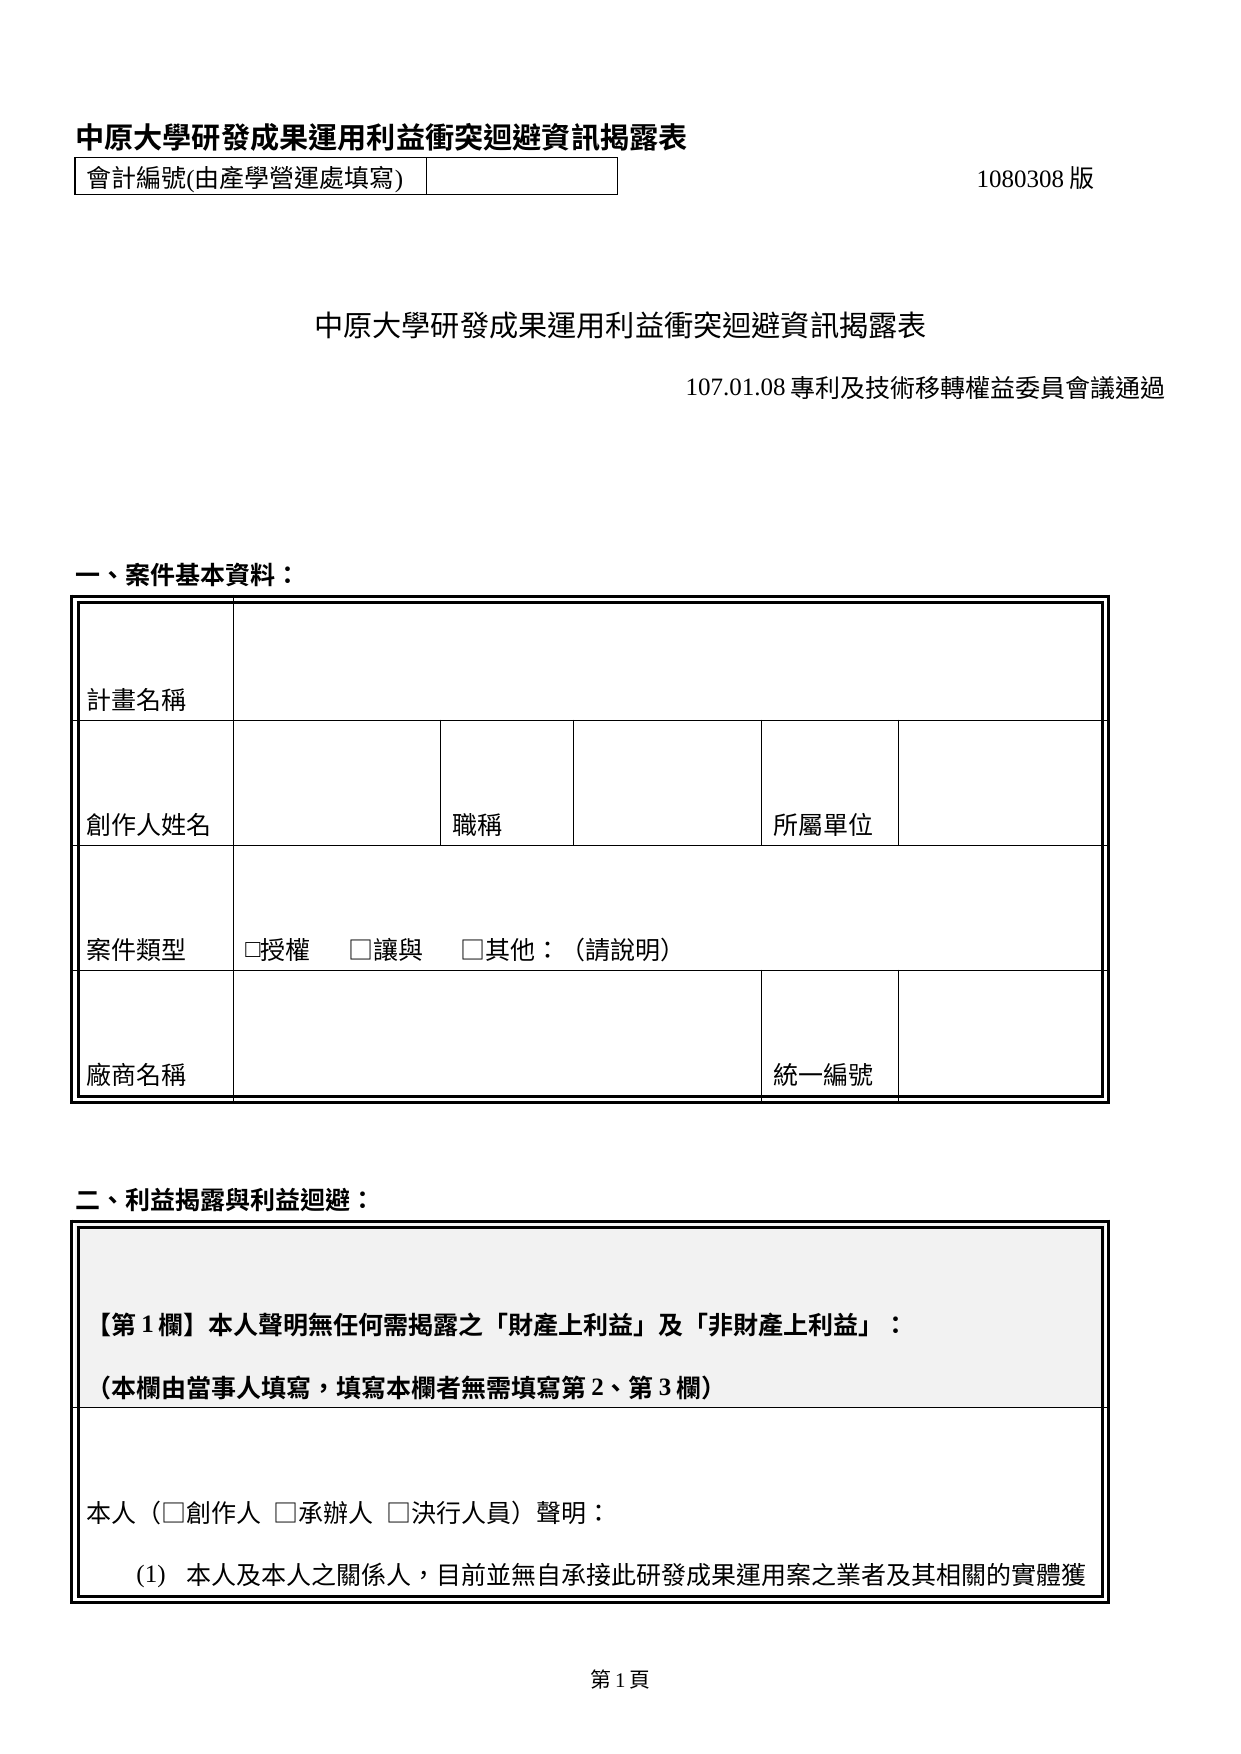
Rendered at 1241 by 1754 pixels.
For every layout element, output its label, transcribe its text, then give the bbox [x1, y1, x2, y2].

text 107.01.08專利及技術移轉權益委員會議通過 [75, 344, 1165, 407]
table_cell [234, 721, 440, 844]
table_header [234, 604, 1101, 719]
table_header 【第1欄】本人聲明無任何需揭露之「財產上利益」及「非財產上利益」： （本欄由當事人填寫，填寫本欄者無需填寫第2、第3欄） [75, 1223, 1105, 1407]
table_cell 案件類型 [80, 846, 233, 969]
text 一、案件基本資料： [75, 532, 1165, 594]
table_header 計畫名稱 [75, 598, 233, 719]
table_cell 統一編號 [762, 971, 898, 1094]
text 二、利益揭露與利益迴避： [75, 1157, 1165, 1219]
table_header [427, 158, 617, 194]
text 中原大學研發成果運用利益衝突迴避資訊揭露表 [75, 282, 1165, 344]
table_cell □授權 □讓與 □其他：（請說明） [234, 846, 1101, 969]
table_cell 廠商名稱 [80, 971, 233, 1094]
table_cell 職稱 [441, 721, 573, 844]
table_cell [899, 971, 1101, 1094]
table_header [234, 598, 1105, 719]
table_cell 創作人姓名 [80, 721, 233, 844]
table_cell 本人（□創作人 □承辦人 □決行人員）聲明： 本人及本人之關係人，目前並無自承接此研發成果運用案之業者及其相關的實體獲 [80, 1408, 1101, 1594]
table_cell [574, 721, 761, 844]
table_cell [899, 721, 1101, 844]
table_cell 所屬單位 [762, 721, 898, 844]
text 中原大學研發成果運用利益衝突迴避資訊揭露表 [75, 94, 1165, 157]
table_cell [234, 971, 761, 1094]
table_header 會計編號(由產學營運處填寫) [76, 158, 426, 194]
table_header 1080308版 [618, 157, 1105, 194]
